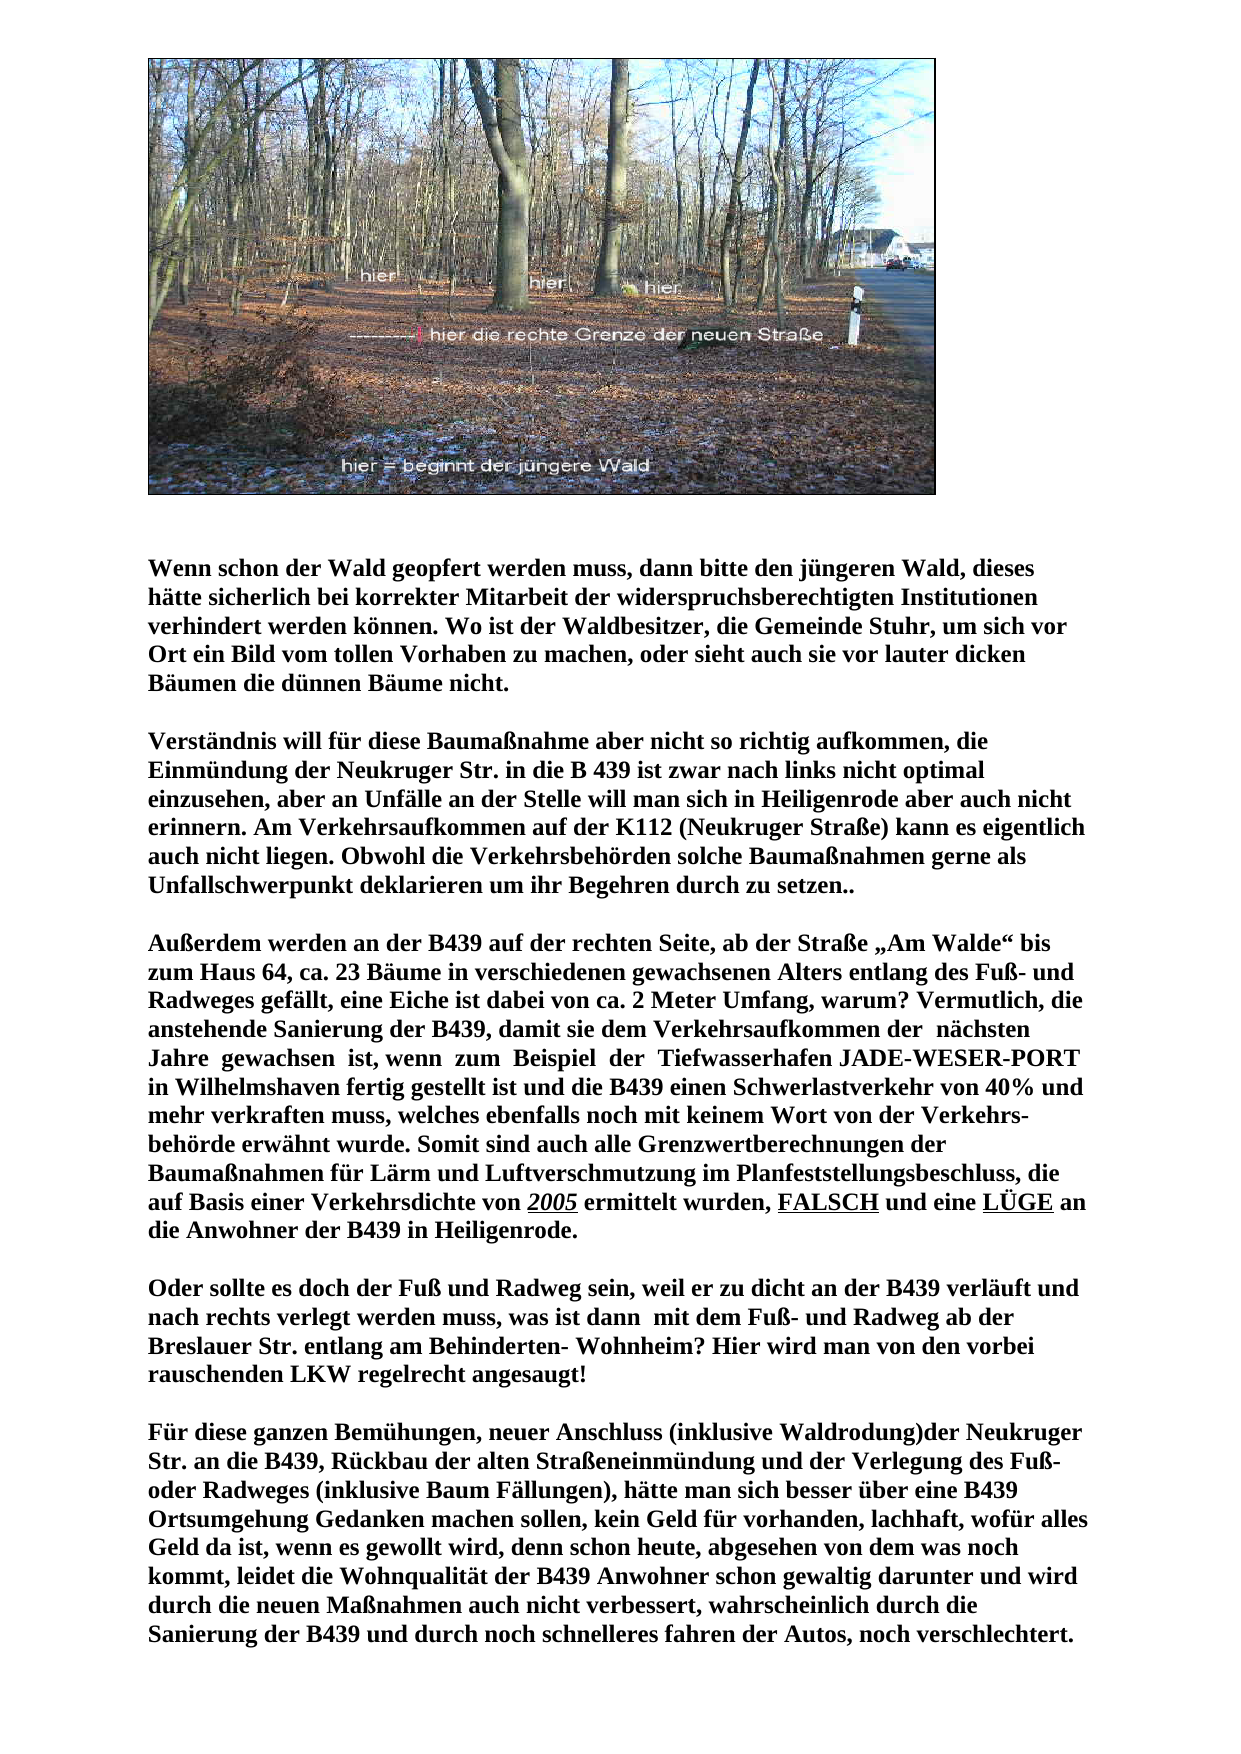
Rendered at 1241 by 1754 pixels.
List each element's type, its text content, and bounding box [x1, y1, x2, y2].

text Verständnis will für diese Baumaßnahme aber nicht so richtig aufkommen, die Einmündung der Neukruger Str. in die B 439 ist zwar nach links nicht optimal einzusehen, aber an Unfälle an der Stelle will man sich in Heiligenrode aber auch nicht erinnern. Am Verkehrsaufkommen auf der K112 (Neukruger Straße) kann es eigentlich auch nicht liegen. Obwohl die Verkehrsbehörden solche Baumaßnahmen gerne als Unfallschwerpunkt deklarieren um ihr Begehren durch zu setzen.. [148, 726, 1093, 899]
text Für diese ganzen Bemühungen, neuer Anschluss (inklusive Waldrodung)der Neukruger Str. an die B439, Rückbau der alten Straßeneinmündung und der Verlegung des Fuß- oder Radweges (inklusive Baum Fällungen), hätte man sich besser über eine B439 Ortsumgehung Gedanken machen sollen, kein Geld für vorhanden, lachhaft, wofür alles Geld da ist, wenn es gewollt wird, denn schon heute, abgesehen von dem was noch kommt, leidet die Wohnqualität der B439 Anwohner schon gewaltig darunter und wird durch die neuen Maßnahmen auch nicht verbessert, wahrscheinlich durch die Sanierung der B439 und durch noch schnelleres fahren der Autos, noch verschlechtert. [148, 1417, 1093, 1647]
text Wenn schon der Wald geopfert werden muss, dann bitte den jüngeren Wald, dieses hätte sicherlich bei korrekter Mitarbeit der widerspruchsberechtigten Institutionen verhindert werden können. Wo ist der Waldbesitzer, die Gemeinde Stuhr, um sich vor Ort ein Bild vom tollen Vorhaben zu machen, oder sieht auch sie vor lauter dicken Bäumen die dünnen Bäume nicht. [148, 553, 1093, 697]
picture [149, 59, 934, 494]
text Oder sollte es doch der Fuß und Radweg sein, weil er zu dicht an der B439 verläuft und nach rechts verlegt werden muss, was ist dann mit dem Fuß- und Radweg ab der Breslauer Str. entlang am Behinderten- Wohnheim? Hier wird man von den vorbei rauschenden LKW regelrecht angesaugt! [148, 1273, 1093, 1388]
text Außerdem werden an der B439 auf der rechten Seite, ab der Straße „Am Walde“ bis zum Haus 64, ca. 23 Bäume in verschiedenen gewachsenen Alters entlang des Fuß- und Radweges gefällt, eine Eiche ist dabei von ca. 2 Meter Umfang, warum? Vermutlich, die anstehende Sanierung der B439, damit sie dem Verkehrsaufkommen der nächsten Jahre gewachsen ist, wenn zum Beispiel der Tiefwasserhafen JADE-WESER-PORT in Wilhelmshaven fertig gestellt ist und die B439 einen Schwerlastverkehr von 40% und mehr verkraften muss, welches ebenfalls noch mit keinem Wort von der Verkehrs-behörde erwähnt wurde. Somit sind auch alle Grenzwertberechnungen der Baumaßnahmen für Lärm und Luftverschmutzung im Planfeststellungsbeschluss, die auf Basis einer Verkehrsdichte von 2005 ermittelt wurden, FALSCH und eine LÜGE an die Anwohner der B439 in Heiligenrode. [148, 928, 1093, 1244]
